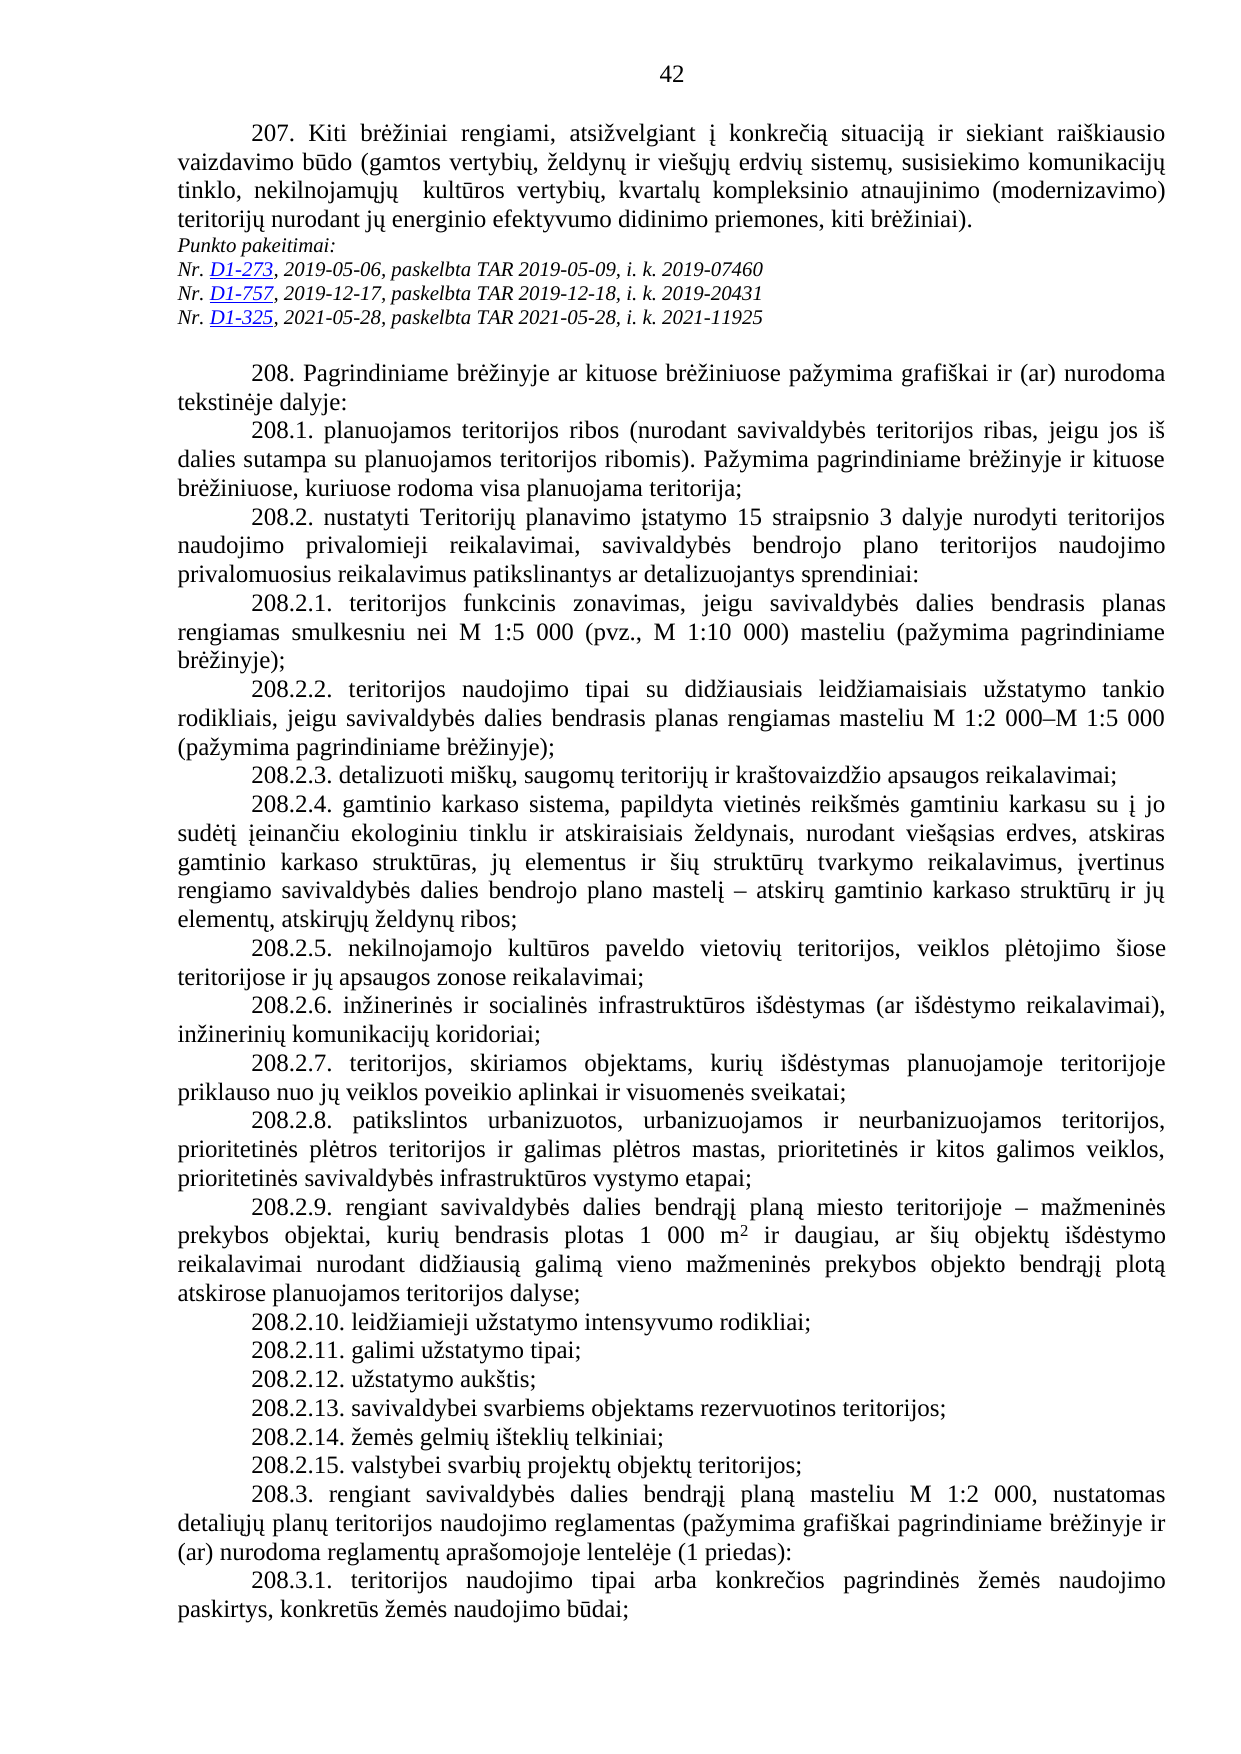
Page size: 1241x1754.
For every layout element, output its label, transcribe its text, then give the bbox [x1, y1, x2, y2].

text 208.3. rengiant savivaldybės dalies bendrąjį planą masteliu M 1:2 000, nustatomas detaliųjų planų teritorijos naudojimo reglamentas (pažymima grafiškai pagrindiniame brėžinyje ir (ar) nurodoma reglamentų aprašomojoje lentelėje (1 priedas): [177, 1479, 1166, 1566]
text Punkto pakeitimai: [177, 233, 1166, 257]
text 208.2.15. valstybei svarbių projektų objektų teritorijos; [177, 1451, 1166, 1479]
text 208.2.4. gamtinio karkaso sistema, papildyta vietinės reikšmės gamtiniu karkasu su į jo sudėtį įeinančiu ekologiniu tinklu ir atskiraisiais želdynais, nurodant viešąsias erdves, atskiras gamtinio karkaso struktūras, jų elementus ir šių struktūrų tvarkymo reikalavimus, įvertinus rengiamo savivaldybės dalies bendrojo plano mastelį – atskirų gamtinio karkaso struktūrų ir jų elementų, atskirųjų želdynų ribos; [177, 789, 1166, 933]
text Nr. D1-325, 2021-05-28, paskelbta TAR 2021-05-28, i. k. 2021-11925 [177, 305, 1166, 329]
text 208.3.1. teritorijos naudojimo tipai arba konkrečios pagrindinės žemės naudojimo paskirtys, konkretūs žemės naudojimo būdai; [177, 1566, 1166, 1623]
text 208.2.14. žemės gelmių išteklių telkiniai; [177, 1422, 1166, 1451]
text Nr. D1-273, 2019-05-06, paskelbta TAR 2019-05-09, i. k. 2019-07460 [177, 257, 1166, 281]
text 208.2. nustatyti Teritorijų planavimo įstatymo 15 straipsnio 3 dalyje nurodyti teritorijos naudojimo privalomieji reikalavimai, savivaldybės bendrojo plano teritorijos naudojimo privalomuosius reikalavimus patikslinantys ar detalizuojantys sprendiniai: [177, 502, 1166, 588]
text 208.2.5. nekilnojamojo kultūros paveldo vietovių teritorijos, veiklos plėtojimo šiose teritorijose ir jų apsaugos zonose reikalavimai; [177, 933, 1166, 991]
text 208.2.8. patikslintos urbanizuotos, urbanizuojamos ir neurbanizuojamos teritorijos, prioritetinės plėtros teritorijos ir galimas plėtros mastas, prioritetinės ir kitos galimos veiklos, prioritetinės savivaldybės infrastruktūros vystymo etapai; [177, 1106, 1166, 1192]
text Nr. D1-757, 2019-12-17, paskelbta TAR 2019-12-18, i. k. 2019-20431 [177, 281, 1166, 305]
text 208. Pagrindiniame brėžinyje ar kituose brėžiniuose pažymima grafiškai ir (ar) nurodoma tekstinėje dalyje: [177, 358, 1166, 416]
text 208.2.11. galimi užstatymo tipai; [177, 1336, 1166, 1364]
text 208.2.3. detalizuoti miškų, saugomų teritorijų ir kraštovaizdžio apsaugos reikalavimai; [177, 761, 1166, 789]
text 208.1. planuojamos teritorijos ribos (nurodant savivaldybės teritorijos ribas, jeigu jos iš dalies sutampa su planuojamos teritorijos ribomis). Pažymima pagrindiniame brėžinyje ir kituose brėžiniuose, kuriuose rodoma visa planuojama teritorija; [177, 416, 1166, 502]
text 208.2.13. savivaldybei svarbiems objektams rezervuotinos teritorijos; [177, 1393, 1166, 1422]
text 208.2.12. užstatymo aukštis; [177, 1364, 1166, 1393]
text 208.2.1. teritorijos funkcinis zonavimas, jeigu savivaldybės dalies bendrasis planas rengiamas smulkesniu nei M 1:5 000 (pvz., M 1:10 000) masteliu (pažymima pagrindiniame brėžinyje); [177, 588, 1166, 674]
text 208.2.7. teritorijos, skiriamos objektams, kurių išdėstymas planuojamoje teritorijoje priklauso nuo jų veiklos poveikio aplinkai ir visuomenės sveikatai; [177, 1048, 1166, 1106]
text 208.2.6. inžinerinės ir socialinės infrastruktūros išdėstymas (ar išdėstymo reikalavimai), inžinerinių komunikacijų koridoriai; [177, 991, 1166, 1048]
text 208.2.2. teritorijos naudojimo tipai su didžiausiais leidžiamaisiais užstatymo tankio rodikliais, jeigu savivaldybės dalies bendrasis planas rengiamas masteliu M 1:2 000–M 1:5 000 (pažymima pagrindiniame brėžinyje); [177, 674, 1166, 761]
text 208.2.9. rengiant savivaldybės dalies bendrąjį planą miesto teritorijoje – mažmeninės prekybos objektai, kurių bendrasis plotas 1 000 m2 ir daugiau, ar šių objektų išdėstymo reikalavimai nurodant didžiausią galimą vieno mažmeninės prekybos objekto bendrąjį plotą atskirose planuojamos teritorijos dalyse; [177, 1192, 1166, 1307]
text 207. Kiti brėžiniai rengiami, atsižvelgiant į konkrečią situaciją ir siekiant raiškiausio vaizdavimo būdo (gamtos vertybių, želdynų ir viešųjų erdvių sistemų, susisiekimo komunikacijų tinklo, nekilnojamųjų kultūros vertybių, kvartalų kompleksinio atnaujinimo (modernizavimo) teritorijų nurodant jų energinio efektyvumo didinimo priemones, kiti brėžiniai). [177, 118, 1166, 233]
text 208.2.10. leidžiamieji užstatymo intensyvumo rodikliai; [177, 1307, 1166, 1336]
